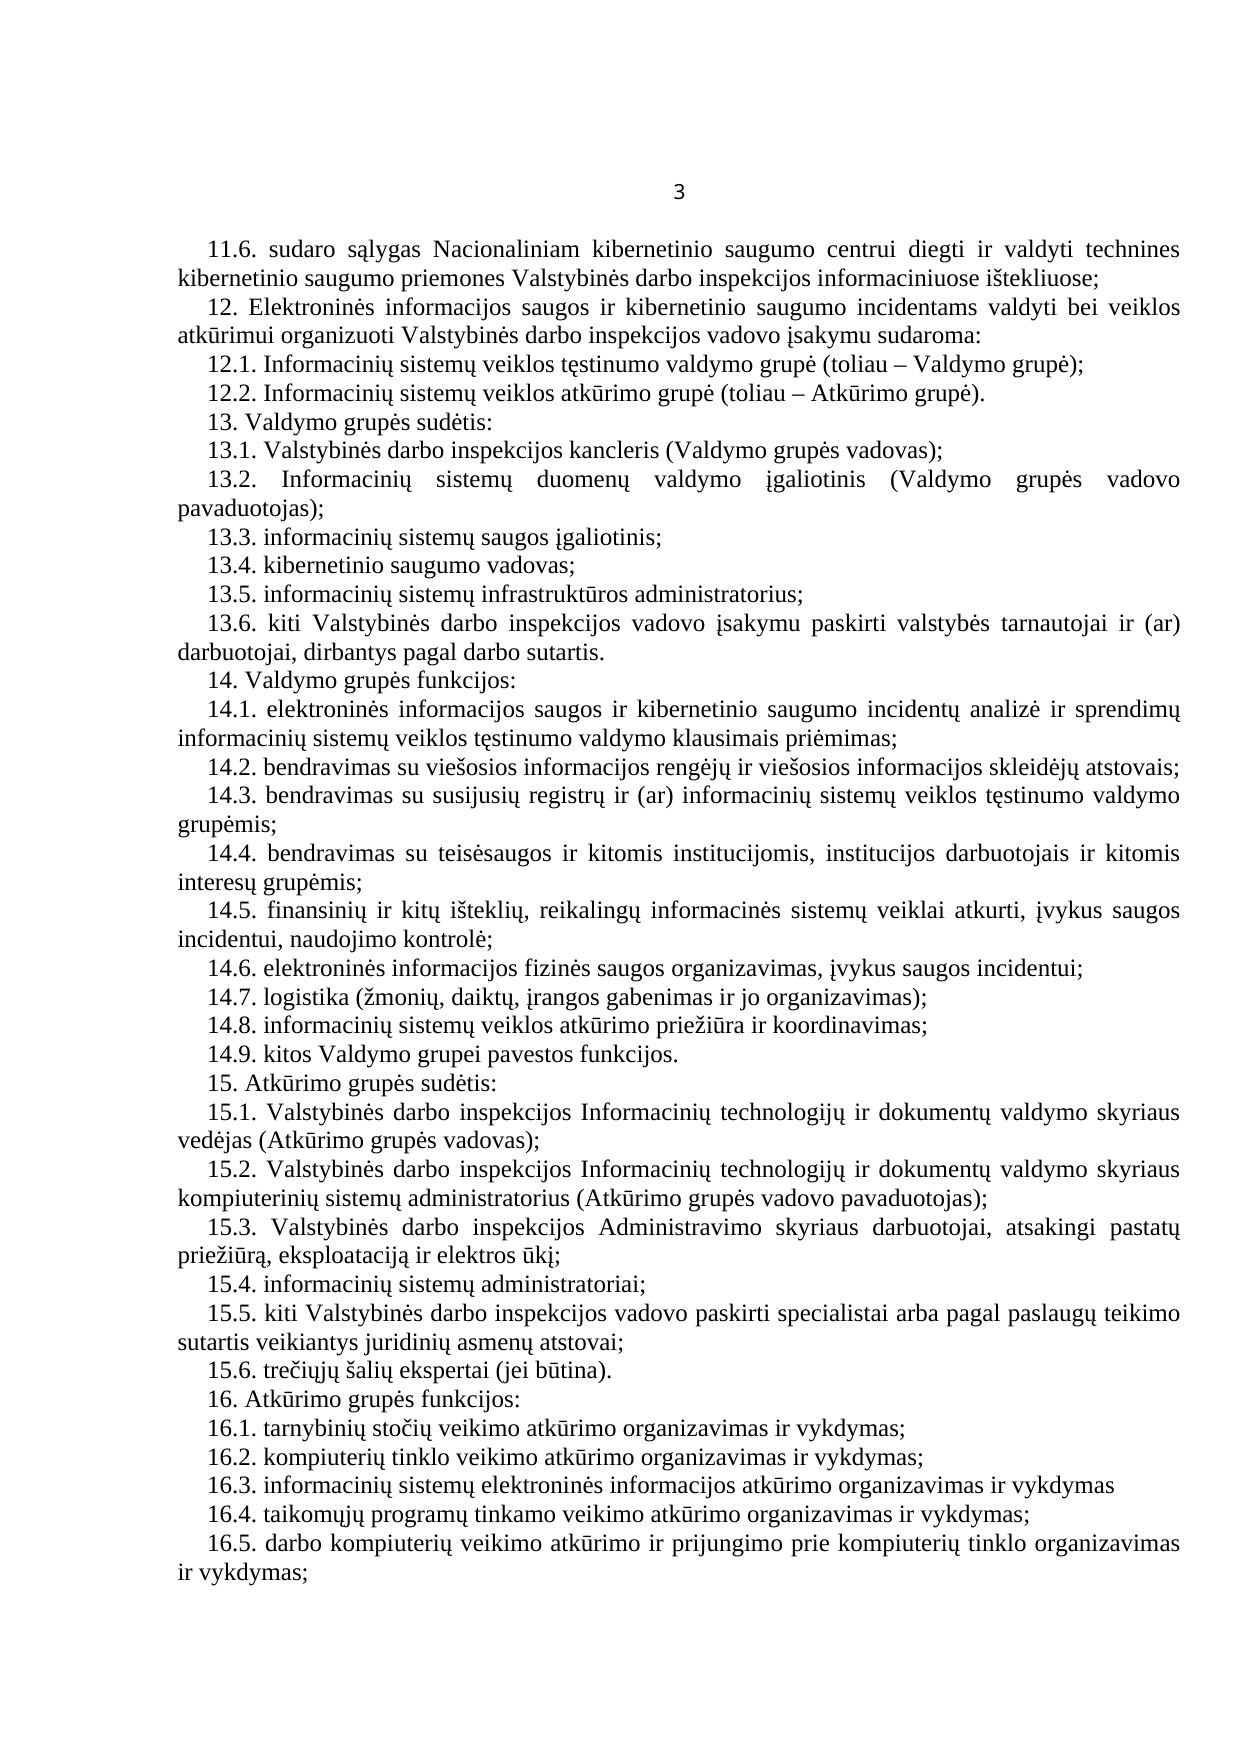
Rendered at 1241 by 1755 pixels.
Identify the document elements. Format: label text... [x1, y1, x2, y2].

text 15.4. informacinių sistemų administratoriai; [177, 1269, 1181, 1298]
text 12.1. Informacinių sistemų veiklos tęstinumo valdymo grupė (toliau – Valdymo grupė); [177, 349, 1181, 378]
text 15.6. trečiųjų šalių ekspertai (jei būtina). [177, 1355, 1181, 1384]
text 16.1. tarnybinių stočių veikimo atkūrimo organizavimas ir vykdymas; [177, 1413, 1181, 1442]
text 14.5. finansinių ir kitų išteklių, reikalingų informacinės sistemų veiklai atkurti, įvykus saugos incidentui, naudojimo kontrolė; [177, 895, 1181, 953]
text 13.6. kiti Valstybinės darbo inspekcijos vadovo įsakymu paskirti valstybės tarnautojai ir (ar) darbuotojai, dirbantys pagal darbo sutartis. [177, 608, 1181, 665]
text 12.2. Informacinių sistemų veiklos atkūrimo grupė (toliau – Atkūrimo grupė). [177, 378, 1181, 407]
text 14.9. kitos Valdymo grupei pavestos funkcijos. [177, 1039, 1181, 1068]
text 14. Valdymo grupės funkcijos: [177, 665, 1181, 694]
text 13. Valdymo grupės sudėtis: [177, 407, 1181, 435]
text 14.8. informacinių sistemų veiklos atkūrimo priežiūra ir koordinavimas; [177, 1010, 1181, 1039]
text 15.3. Valstybinės darbo inspekcijos Administravimo skyriaus darbuotojai, atsakingi pastatų priežiūrą, eksploataciją ir elektros ūkį; [177, 1212, 1181, 1269]
text 15.2. Valstybinės darbo inspekcijos Informacinių technologijų ir dokumentų valdymo skyriaus kompiuterinių sistemų administratorius (Atkūrimo grupės vadovo pavaduotojas); [177, 1154, 1181, 1212]
text 14.6. elektroninės informacijos fizinės saugos organizavimas, įvykus saugos incidentui; [177, 953, 1181, 982]
text 15.5. kiti Valstybinės darbo inspekcijos vadovo paskirti specialistai arba pagal paslaugų teikimo sutartis veikiantys juridinių asmenų atstovai; [177, 1298, 1181, 1355]
text 11.6. sudaro sąlygas Nacionaliniam kibernetinio saugumo centrui diegti ir valdyti technines kibernetinio saugumo priemones Valstybinės darbo inspekcijos informaciniuose ištekliuose; [177, 234, 1181, 292]
text 14.7. logistika (žmonių, daiktų, įrangos gabenimas ir jo organizavimas); [177, 982, 1181, 1010]
text 14.2. bendravimas su viešosios informacijos rengėjų ir viešosios informacijos skleidėjų atstovais; [177, 752, 1181, 780]
text 16.3. informacinių sistemų elektroninės informacijos atkūrimo organizavimas ir vykdymas [177, 1470, 1181, 1499]
text 15. Atkūrimo grupės sudėtis: [177, 1068, 1181, 1097]
text 13.2. Informacinių sistemų duomenų valdymo įgaliotinis (Valdymo grupės vadovo pavaduotojas); [177, 464, 1181, 522]
text 13.4. kibernetinio saugumo vadovas; [177, 550, 1181, 579]
text 13.5. informacinių sistemų infrastruktūros administratorius; [177, 579, 1181, 608]
text 16. Atkūrimo grupės funkcijos: [177, 1384, 1181, 1413]
text 16.4. taikomųjų programų tinkamo veikimo atkūrimo organizavimas ir vykdymas; [177, 1499, 1181, 1528]
text 16.2. kompiuterių tinklo veikimo atkūrimo organizavimas ir vykdymas; [177, 1442, 1181, 1470]
text 15.1. Valstybinės darbo inspekcijos Informacinių technologijų ir dokumentų valdymo skyriaus vedėjas (Atkūrimo grupės vadovas); [177, 1097, 1181, 1154]
text 14.3. bendravimas su susijusių registrų ir (ar) informacinių sistemų veiklos tęstinumo valdymo grupėmis; [177, 780, 1181, 838]
text 14.1. elektroninės informacijos saugos ir kibernetinio saugumo incidentų analizė ir sprendimų informacinių sistemų veiklos tęstinumo valdymo klausimais priėmimas; [177, 694, 1181, 752]
text 13.3. informacinių sistemų saugos įgaliotinis; [177, 522, 1181, 550]
text 13.1. Valstybinės darbo inspekcijos kancleris (Valdymo grupės vadovas); [177, 435, 1181, 464]
text 12. Elektroninės informacijos saugos ir kibernetinio saugumo incidentams valdyti bei veiklos atkūrimui organizuoti Valstybinės darbo inspekcijos vadovo įsakymu sudaroma: [177, 292, 1181, 349]
text 16.5. darbo kompiuterių veikimo atkūrimo ir prijungimo prie kompiuterių tinklo organizavimas ir vykdymas; [177, 1528, 1181, 1585]
text 14.4. bendravimas su teisėsaugos ir kitomis institucijomis, institucijos darbuotojais ir kitomis interesų grupėmis; [177, 838, 1181, 895]
